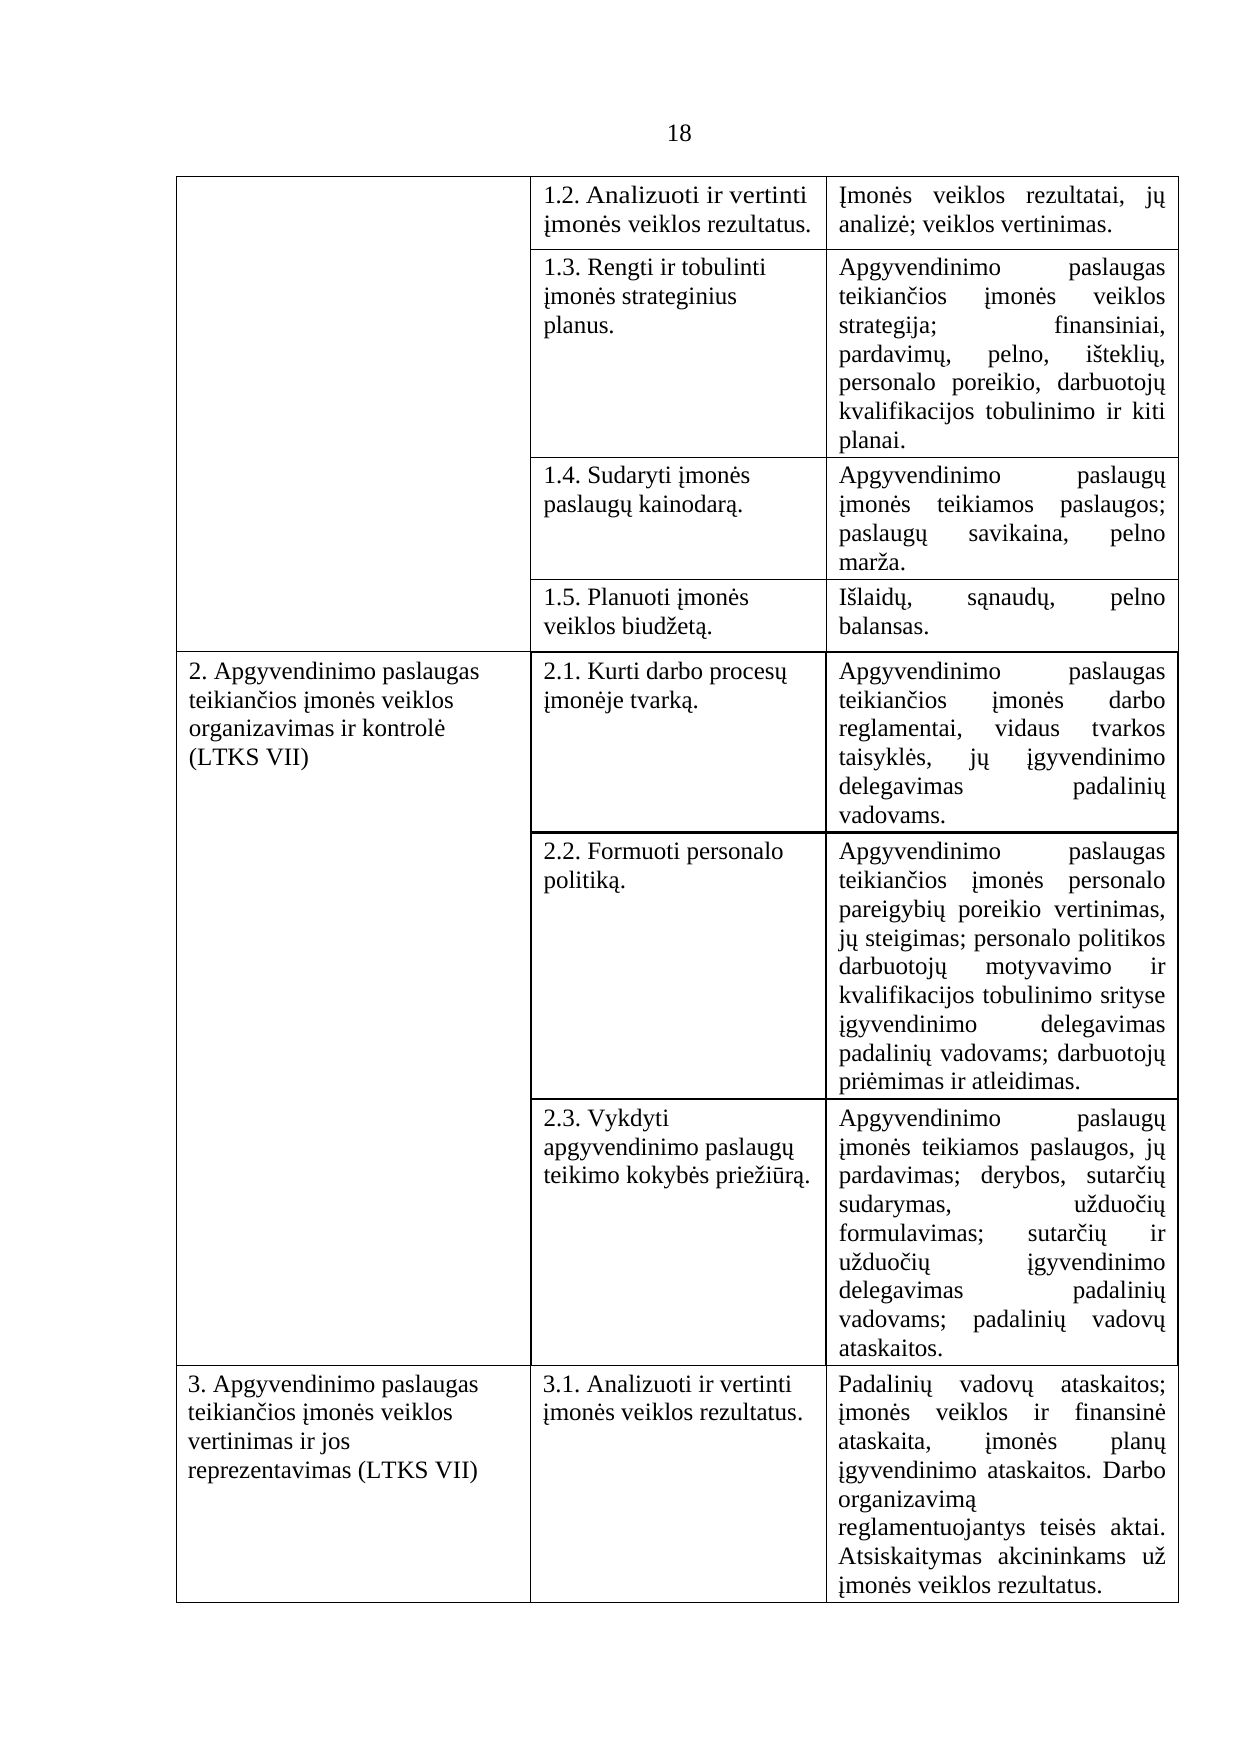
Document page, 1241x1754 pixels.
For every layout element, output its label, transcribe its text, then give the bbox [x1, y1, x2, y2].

table_cell Išlaidų, sąnaudų, pelno balansas. [827, 580, 1178, 651]
table_cell [177, 177, 530, 651]
table_cell Padalinių vadovų ataskaitos; įmonės veiklos ir finansinė ataskaita, įmonės planų įgyvendinimo ataskaitos. Darbo organizavimą reglamentuojantys teisės aktai. Atsiskaitymas akcininkams už įmonės veiklos rezultatus. [827, 1366, 1178, 1602]
table_cell 1.5. Planuoti įmonės veiklos biudžetą. [531, 580, 826, 651]
table_cell 3. Apgyvendinimo paslaugas teikiančios įmonės veiklos vertinimas ir jos reprezentavimas (LTKS VII) [177, 1366, 530, 1602]
table_cell 1.4. Sudaryti įmonės paslaugų kainodarą. [531, 458, 826, 578]
table_cell Apgyvendinimo paslaugas teikiančios įmonės veiklos strategija; finansiniai, pardavimų, pelno, išteklių, personalo poreikio, darbuotojų kvalifikacijos tobulinimo ir kiti planai. [827, 250, 1178, 457]
table_cell Apgyvendinimo paslaugas teikiančios įmonės personalo pareigybių poreikio vertinimas, jų steigimas; personalo politikos darbuotojų motyvavimo ir kvalifikacijos tobulinimo srityse įgyvendinimo delegavimas padalinių vadovams; darbuotojų priėmimas ir atleidimas. [827, 834, 1177, 1098]
table_cell 3.1. Analizuoti ir vertinti įmonės veiklos rezultatus. [531, 1366, 826, 1602]
table_cell 1.3. Rengti ir tobulinti įmonės strateginius planus. [531, 250, 826, 457]
table_cell 1.2. Analizuoti ir vertinti įmonės veiklos rezultatus. [531, 177, 826, 248]
table_cell Apgyvendinimo paslaugų įmonės teikiamos paslaugos, jų pardavimas; derybos, sutarčių sudarymas, užduočių formulavimas; sutarčių ir užduočių įgyvendinimo delegavimas padalinių vadovams; padalinių vadovų ataskaitos. [827, 1100, 1177, 1365]
table_cell 2.1. Kurti darbo procesų įmonėje tvarką. [532, 653, 825, 831]
table_cell 2.3. Vykdyti apgyvendinimo paslaugų teikimo kokybės priežiūrą. [532, 1100, 825, 1365]
table_cell Apgyvendinimo paslaugas teikiančios įmonės darbo reglamentai, vidaus tvarkos taisyklės, jų įgyvendinimo delegavimas padalinių vadovams. [827, 653, 1177, 831]
table_cell 2.2. Formuoti personalo politiką. [532, 834, 825, 1098]
table_cell Įmonės veiklos rezultatai, jų analizė; veiklos vertinimas. [827, 177, 1178, 248]
table_cell 2. Apgyvendinimo paslaugas teikiančios įmonės veiklos organizavimas ir kontrolė (LTKS VII) [177, 652, 530, 1365]
table_cell Apgyvendinimo paslaugų įmonės teikiamos paslaugos; paslaugų savikaina, pelno marža. [827, 458, 1178, 578]
